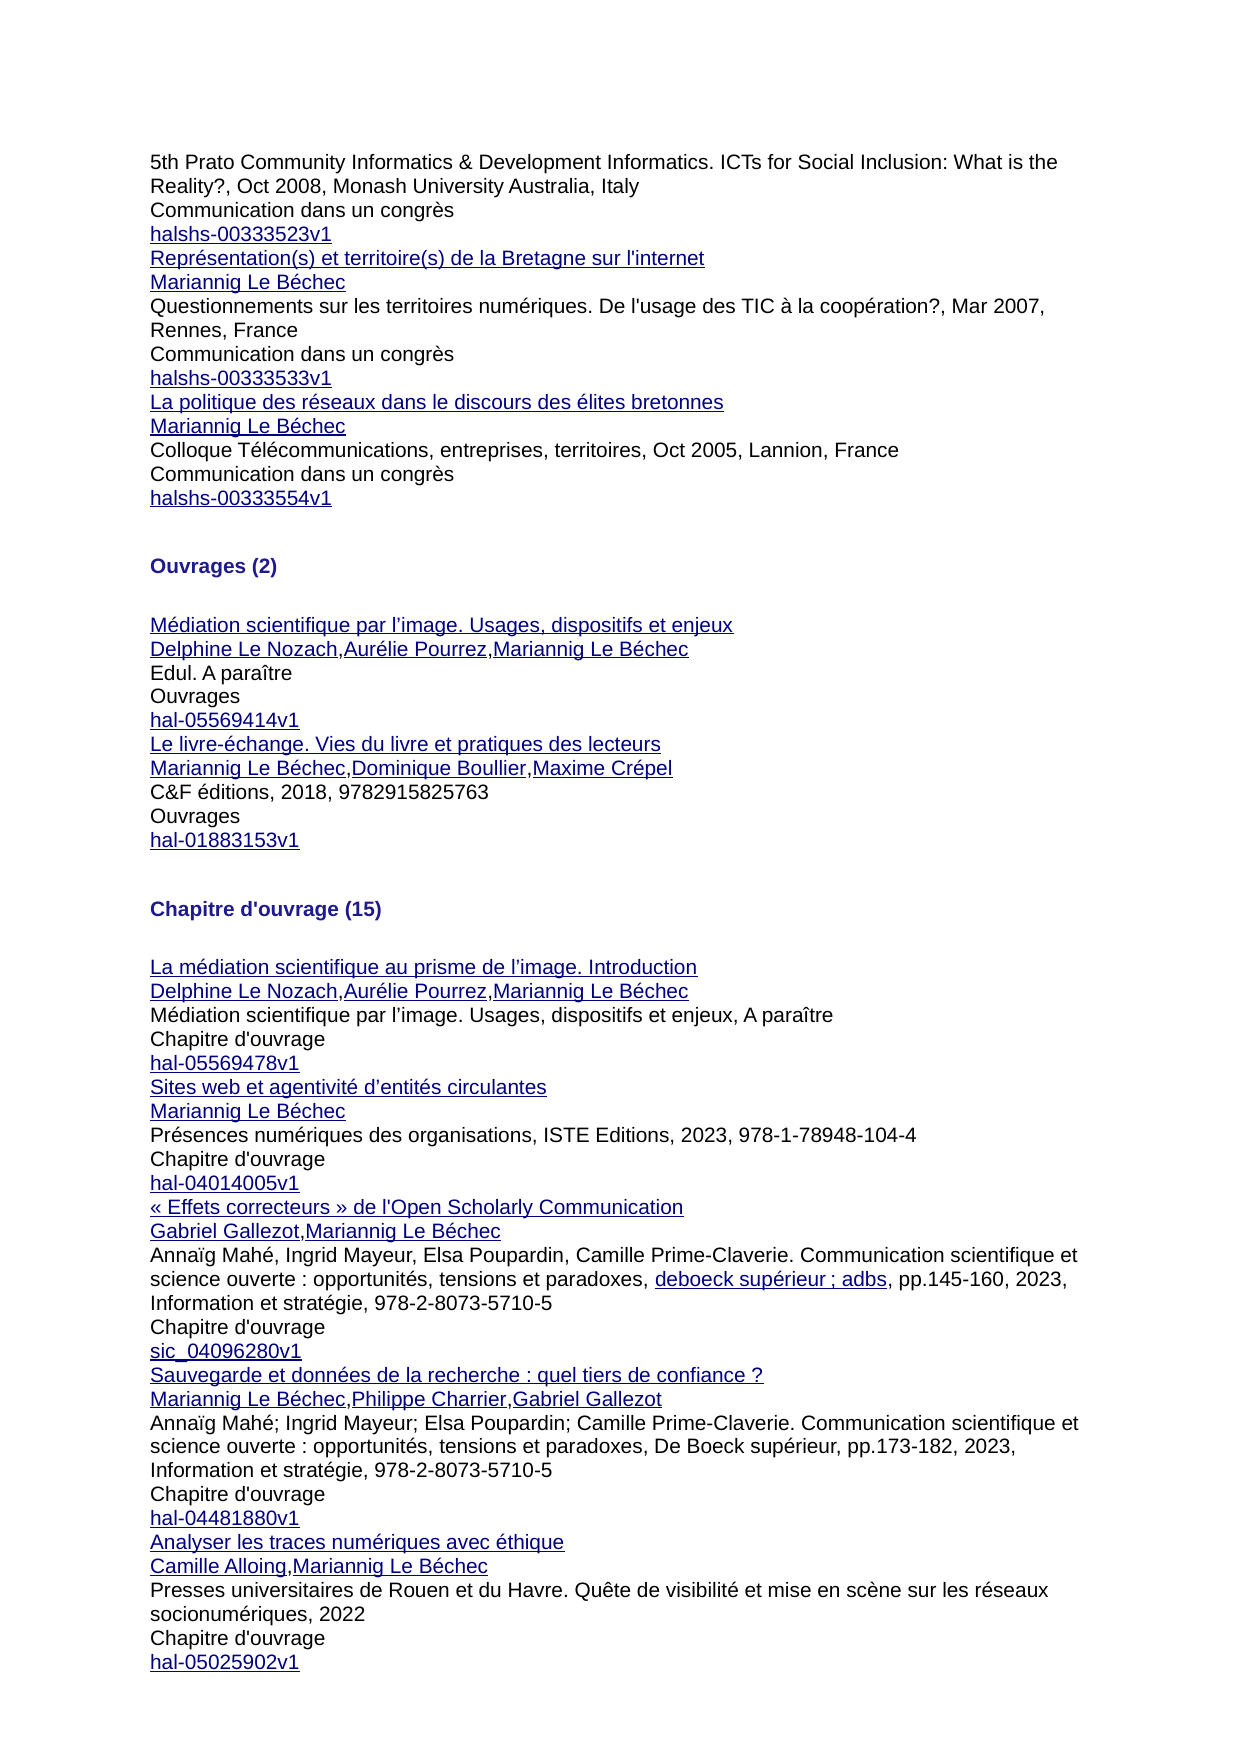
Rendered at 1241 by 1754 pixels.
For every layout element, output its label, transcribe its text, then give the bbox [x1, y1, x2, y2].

table_cell Sites web et agentivité d’entités circulantes Mariannig Le Béchec Présences numériques des organisations, ISTE Editions, 2023, 978-1-78948-104-4 Chapitre d'ouvrage hal-04014005v1 [150, 1075, 1090, 1195]
table_cell Analyser les traces numériques avec éthique Camille Alloing,Mariannig Le Béchec Presses universitaires de Rouen et du Havre. Quête de visibilité et mise en scène sur les réseaux socionumériques, 2022 Chapitre d'ouvrage hal-05025902v1 [150, 1530, 1090, 1674]
table_cell La politique des réseaux dans le discours des élites bretonnes Mariannig Le Béchec Colloque Télécommunications, entreprises, territoires, Oct 2005, Lannion, France Communication dans un congrès halshs-00333554v1 [150, 390, 1090, 509]
table_header La médiation scientifique au prisme de l’image. Introduction Delphine Le Nozach,Aurélie Pourrez,Mariannig Le Béchec Médiation scientifique par l’image. Usages, dispositifs et enjeux, A paraître Chapitre d'ouvrage hal-05569478v1 [150, 955, 1090, 1075]
table_header Médiation scientifique par l’image. Usages, dispositifs et enjeux Delphine Le Nozach,Aurélie Pourrez,Mariannig Le Béchec Edul. A paraître Ouvrages hal-05569414v1 [150, 613, 1090, 732]
table_cell Sauvegarde et données de la recherche : quel tiers de confiance ? Mariannig Le Béchec,Philippe Charrier,Gabriel Gallezot Annaïg Mahé; Ingrid Mayeur; Elsa Poupardin; Camille Prime-Claverie. Communication scientifique et science ouverte : opportunités, tensions et paradoxes, De Boeck supérieur, pp.173-182, 2023, Information et stratégie, 978-2-8073-5710-5 Chapitre d'ouvrage hal-04481880v1 [150, 1363, 1090, 1530]
subtitle Chapitre d'ouvrage (15) [150, 897, 1090, 921]
table_cell Représentation(s) et territoire(s) de la Bretagne sur l'internet Mariannig Le Béchec Questionnements sur les territoires numériques. De l'usage des TIC à la coopération?, Mar 2007, Rennes, France Communication dans un congrès halshs-00333533v1 [150, 246, 1090, 389]
subtitle Ouvrages (2) [150, 554, 1090, 578]
table_cell Le livre-échange. Vies du livre et pratiques des lecteurs Mariannig Le Béchec,Dominique Boullier,Maxime Crépel C&F éditions, 2018, 9782915825763 Ouvrages hal-01883153v1 [150, 732, 1090, 852]
table_cell « Effets correcteurs » de l'Open Scholarly Communication Gabriel Gallezot,Mariannig Le Béchec Annaïg Mahé, Ingrid Mayeur, Elsa Poupardin, Camille Prime-Claverie. Communication scientifique et science ouverte : opportunités, tensions et paradoxes, deboeck supérieur ; adbs, pp.145-160, 2023, Information et stratégie, 978-2-8073-5710-5 Chapitre d'ouvrage sic_04096280v1 [150, 1195, 1090, 1362]
table_cell 5th Prato Community Informatics & Development Informatics. ICTs for Social Inclusion: What is the Reality?, Oct 2008, Monash University Australia, Italy Communication dans un congrès halshs-00333523v1 [150, 150, 1090, 246]
